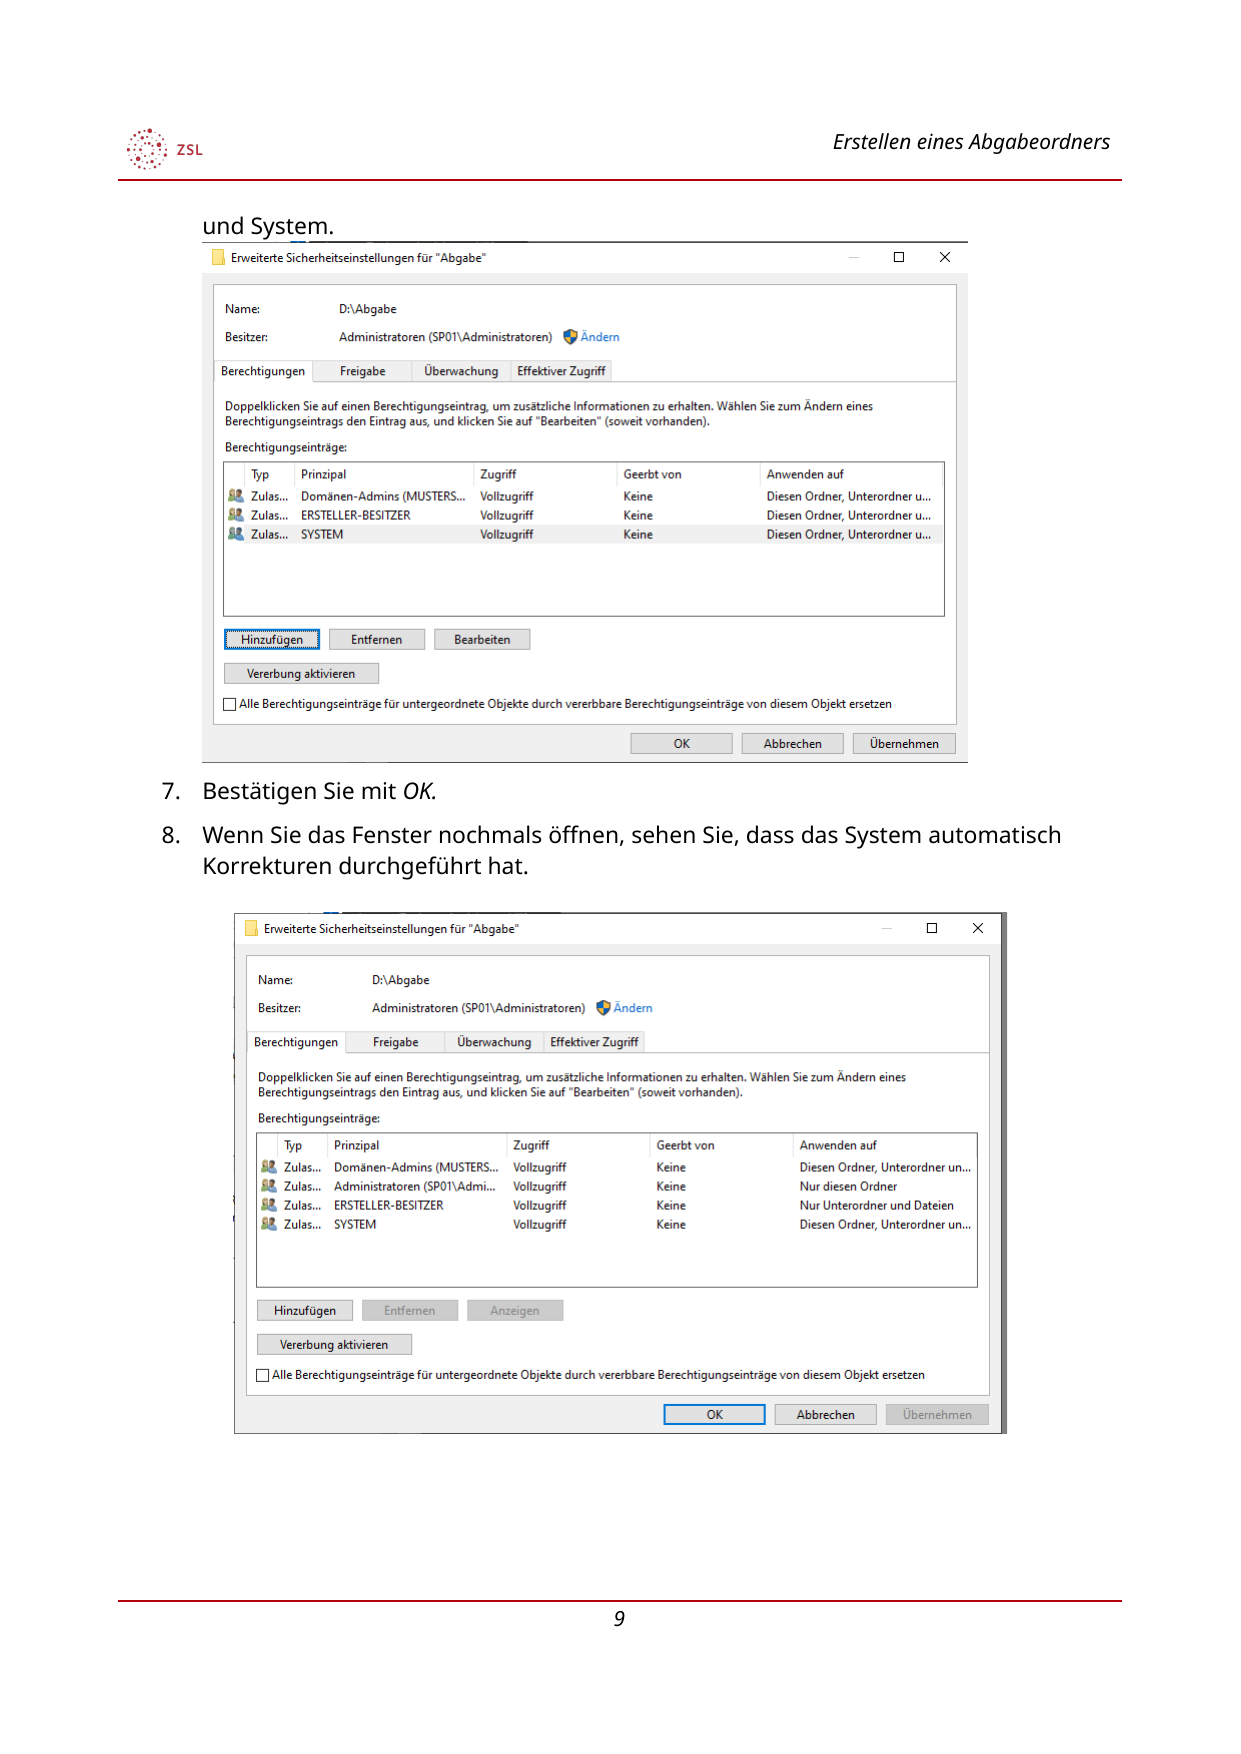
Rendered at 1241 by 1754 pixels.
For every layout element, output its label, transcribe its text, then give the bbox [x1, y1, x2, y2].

list Bestätigen Sie mit OK. [156, 775, 1122, 806]
picture [127, 128, 203, 170]
list Wenn Sie das Fenster nochmals öffnen, sehen Sie, dass das System automatisch Korrekturen durchgeführt hat. [156, 818, 1122, 912]
list und System. [156, 210, 1122, 762]
picture [233, 912, 1008, 1434]
picture [202, 241, 968, 763]
